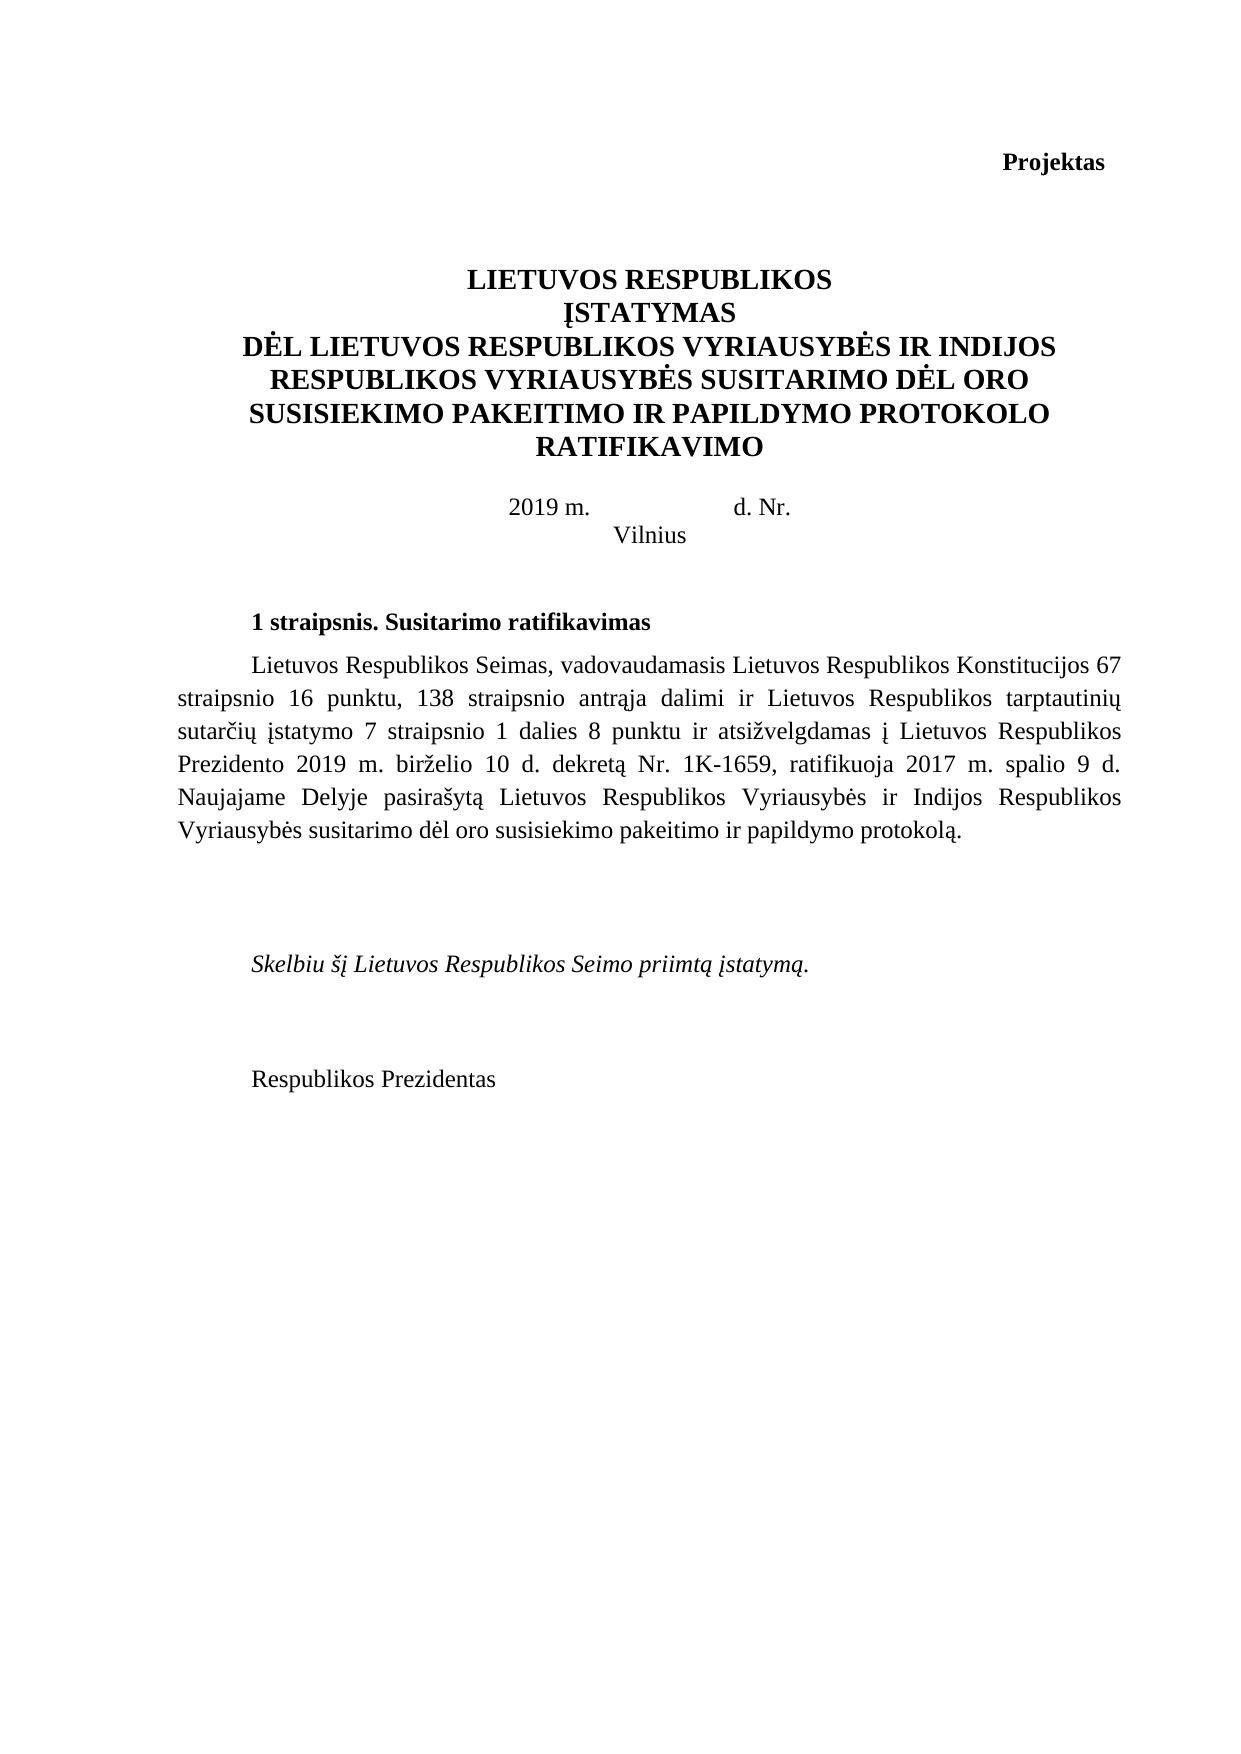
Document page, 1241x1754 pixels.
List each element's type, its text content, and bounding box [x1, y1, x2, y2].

text Skelbiu šį Lietuvos Respublikos Seimo priimtą įstatymą. [251, 949, 1093, 977]
text Vilnius [177, 521, 1122, 549]
text Projektas [927, 147, 1122, 176]
text Respublikos Prezidentas [251, 1064, 1093, 1092]
text LIETUVOS RESPUBLIKOS [177, 262, 1122, 295]
text 1 straipsnis. Susitarimo ratifikavimas [177, 607, 1122, 636]
text Lietuvos Respublikos Seimas, vadovaudamasis Lietuvos Respublikos Konstitucijos 67 straipsnio 16 punktu, 138 straipsnio antrąja dalimi ir Lietuvos Respublikos tarptautinių sutarčių įstatymo 7 straipsnio 1 dalies 8 punktu ir atsižvelgdamas į Lietuvos Respublikos Prezidento 2019 m. birželio 10 d. dekretą Nr. 1K-1659, ratifikuoja 2017 m. spalio 9 d. Naujajame Delyje pasirašytą Lietuvos Respublikos Vyriausybės ir Indijos Respublikos Vyriausybės susitarimo dėl oro susisiekimo pakeitimo ir papildymo protokolą. [177, 650, 1122, 844]
text ĮSTATYMAS [177, 295, 1122, 329]
text DĖL LIETUVOS RESPUBLIKOS VYRIAUSYBĖS IR INDIJOS RESPUBLIKOS VYRIAUSYBĖS SUSITARIMO DĖL ORO SUSISIEKIMO PAKEITIMO IR PAPILDYMO PROTOKOLO RATIFIKAVIMO [177, 329, 1122, 463]
text 2019 m. d. Nr. [177, 492, 1122, 521]
